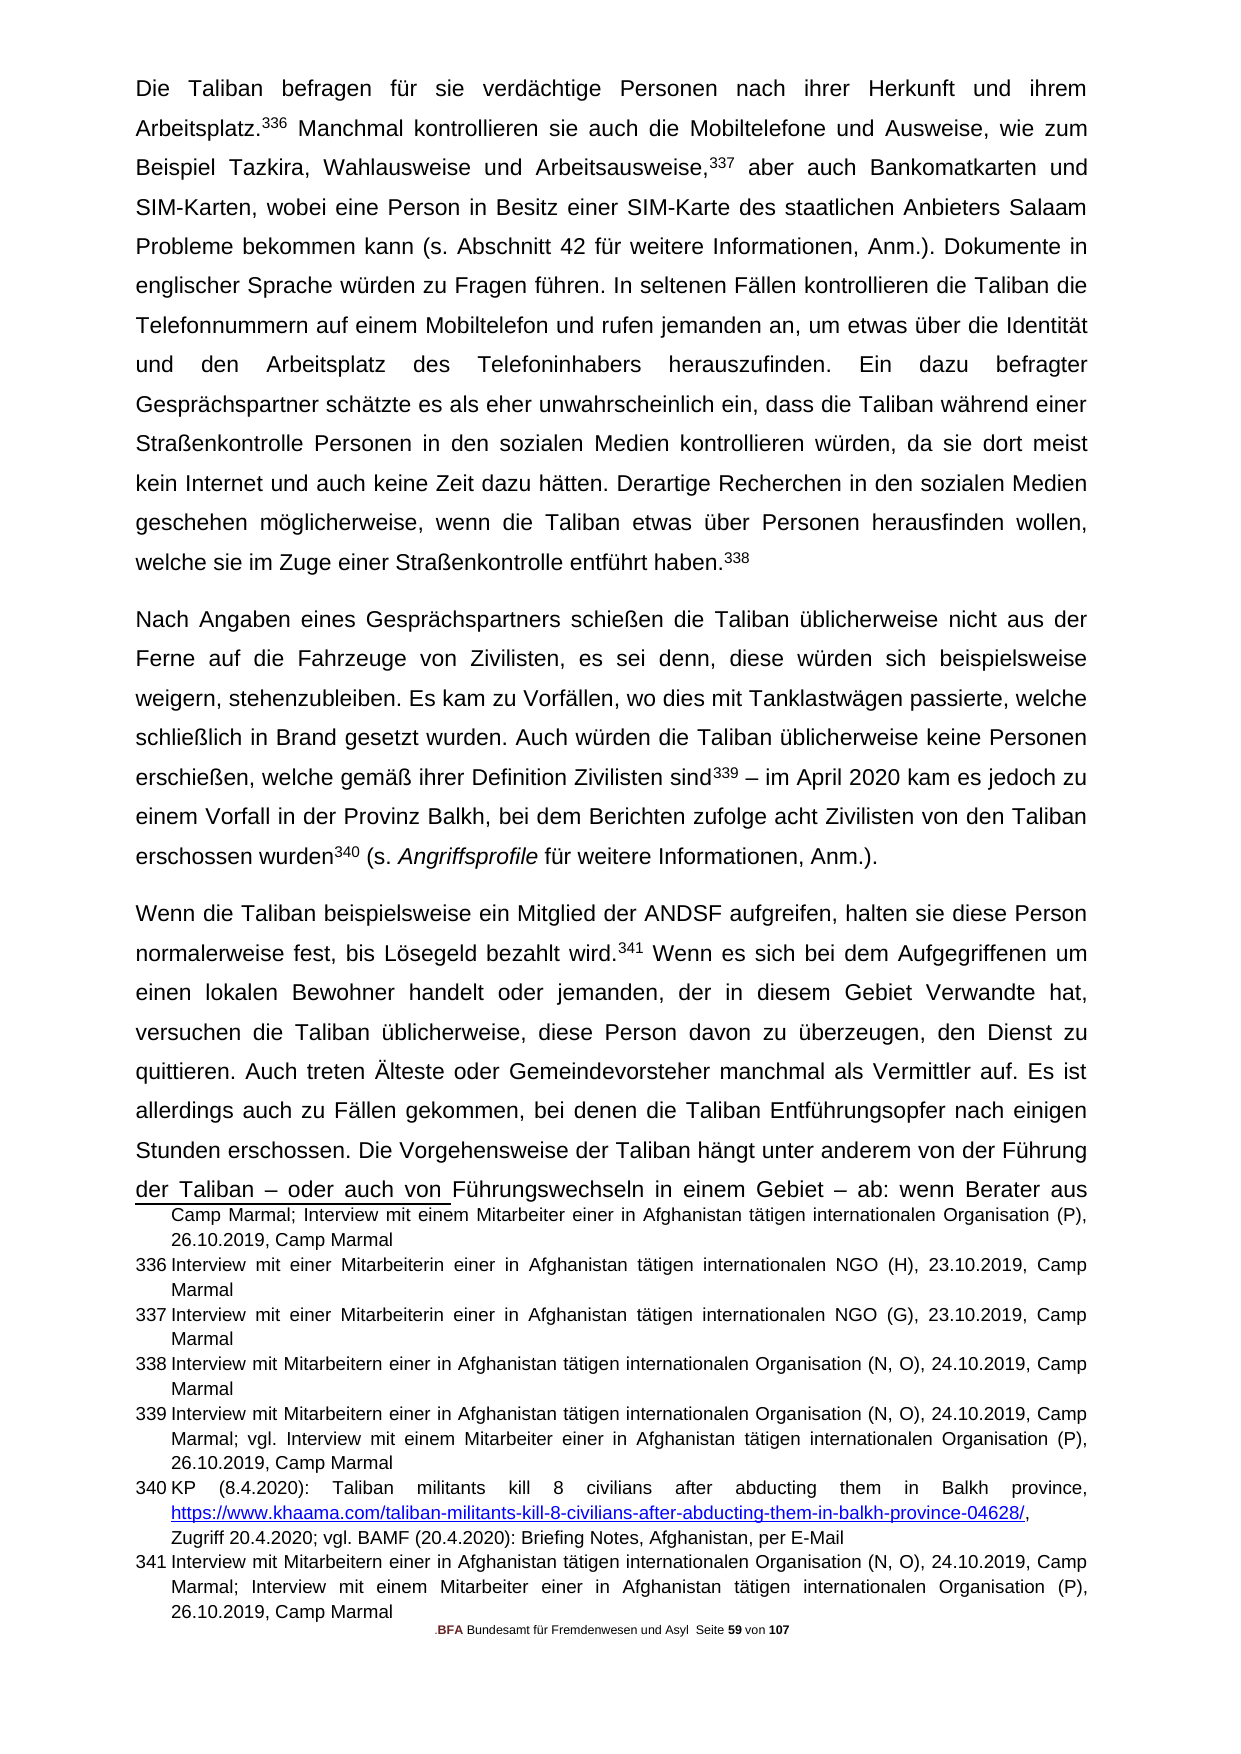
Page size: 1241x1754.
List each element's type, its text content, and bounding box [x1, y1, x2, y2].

text Die Taliban befragen für sie verdächtige Personen nach ihrer Herkunft und ihrem Arbeitsplatz. Manchmal kontrollieren sie auch die Mobiltelefone und Ausweise, wie zum Beispiel Tazkira, Wahlausweise und Arbeitsausweise, aber auch Bankomatkarten und SIM-Karten, wobei eine Person in Besitz einer SIM-Karte des staatlichen Anbieters Salaam Probleme bekommen kann (s. Abschnitt 42 für weitere Informationen, Anm.). Dokumente in englischer Sprache würden zu Fragen führen. In seltenen Fällen kontrollieren die Taliban die Telefonnummern auf einem Mobiltelefon und rufen jemanden an, um etwas über die Identität und den Arbeitsplatz des Telefoninhabers herauszufinden. Ein dazu befragter Gesprächspartner schätzte es als eher unwahrscheinlich ein, dass die Taliban während einer Straßenkontrolle Personen in den sozialen Medien kontrollieren würden, da sie dort meist kein Internet und auch keine Zeit dazu hätten. Derartige Recherchen in den sozialen Medien geschehen möglicherweise, wenn die Taliban etwas über Personen herausfinden wollen, welche sie im Zuge einer Straßenkontrolle entführt haben. [135, 75, 1088, 575]
text Interview mit Mitarbeitern einer in Afghanistan tätigen internationalen Organisation (N, O), 24.10.2019, Camp Marmal; Interview mit einem Mitarbeiter einer in Afghanistan tätigen internationalen Organisation (P), 26.10.2019, Camp Marmal [135, 1551, 1088, 1622]
text Camp Marmal; Interview mit einem Mitarbeiter einer in Afghanistan tätigen internationalen Organisation (P), 26.10.2019, Camp Marmal [135, 1204, 1088, 1251]
text Interview mit Mitarbeitern einer in Afghanistan tätigen internationalen Organisation (N, O), 24.10.2019, Camp Marmal [135, 1353, 1088, 1399]
text Interview mit einer Mitarbeiterin einer in Afghanistan tätigen internationalen NGO (G), 23.10.2019, Camp Marmal [135, 1303, 1088, 1350]
text Nach Angaben eines Gesprächspartners schießen die Taliban üblicherweise nicht aus der Ferne auf die Fahrzeuge von Zivilisten, es sei denn, diese würden sich beispielsweise weigern, stehenzubleiben. Es kam zu Vorfällen, wo dies mit Tanklastwägen passierte, welche schließlich in Brand gesetzt wurden. Auch würden die Taliban üblicherweise keine Personen erschießen, welche gemäß ihrer Definition Zivilisten sind – im April 2020 kam es jedoch zu einem Vorfall in der Provinz Balkh, bei dem Berichten zufolge acht Zivilisten von den Taliban erschossen wurden (s. Angriffsprofile für weitere Informationen, Anm.). [135, 606, 1088, 869]
text Interview mit einer Mitarbeiterin einer in Afghanistan tätigen internationalen NGO (H), 23.10.2019, Camp Marmal [135, 1254, 1088, 1300]
text Interview mit Mitarbeitern einer in Afghanistan tätigen internationalen Organisation (N, O), 24.10.2019, Camp Marmal; vgl. Interview mit einem Mitarbeiter einer in Afghanistan tätigen internationalen Organisation (P), 26.10.2019, Camp Marmal [135, 1402, 1088, 1474]
text Wenn die Taliban beispielsweise ein Mitglied der ANDSF aufgreifen, halten sie diese Person normalerweise fest, bis Lösegeld bezahlt wird. Wenn es sich bei dem Aufgegriffenen um einen lokalen Bewohner handelt oder jemanden, der in diesem Gebiet Verwandte hat, versuchen die Taliban üblicherweise, diese Person davon zu überzeugen, den Dienst zu quittieren. Auch treten Älteste oder Gemeindevorsteher manchmal als Vermittler auf. Es ist allerdings auch zu Fällen gekommen, bei denen die Taliban Entführungsopfer nach einigen Stunden erschossen. Die Vorgehensweise der Taliban hängt unter anderem von der Führung der Taliban – oder auch von Führungswechseln in einem Gebiet – ab: wenn Berater aus [135, 900, 1088, 1203]
text KP (8.4.2020): Taliban militants kill 8 civilians after abducting them in Balkh province, https://www.khaama.com/taliban-militants-kill-8-civilians-after-abducting-them-in-balkh-province-04628/, Zugriff 20.4.2020; vgl. BAMF (20.4.2020): Briefing Notes, Afghanistan, per E-Mail [135, 1477, 1088, 1548]
